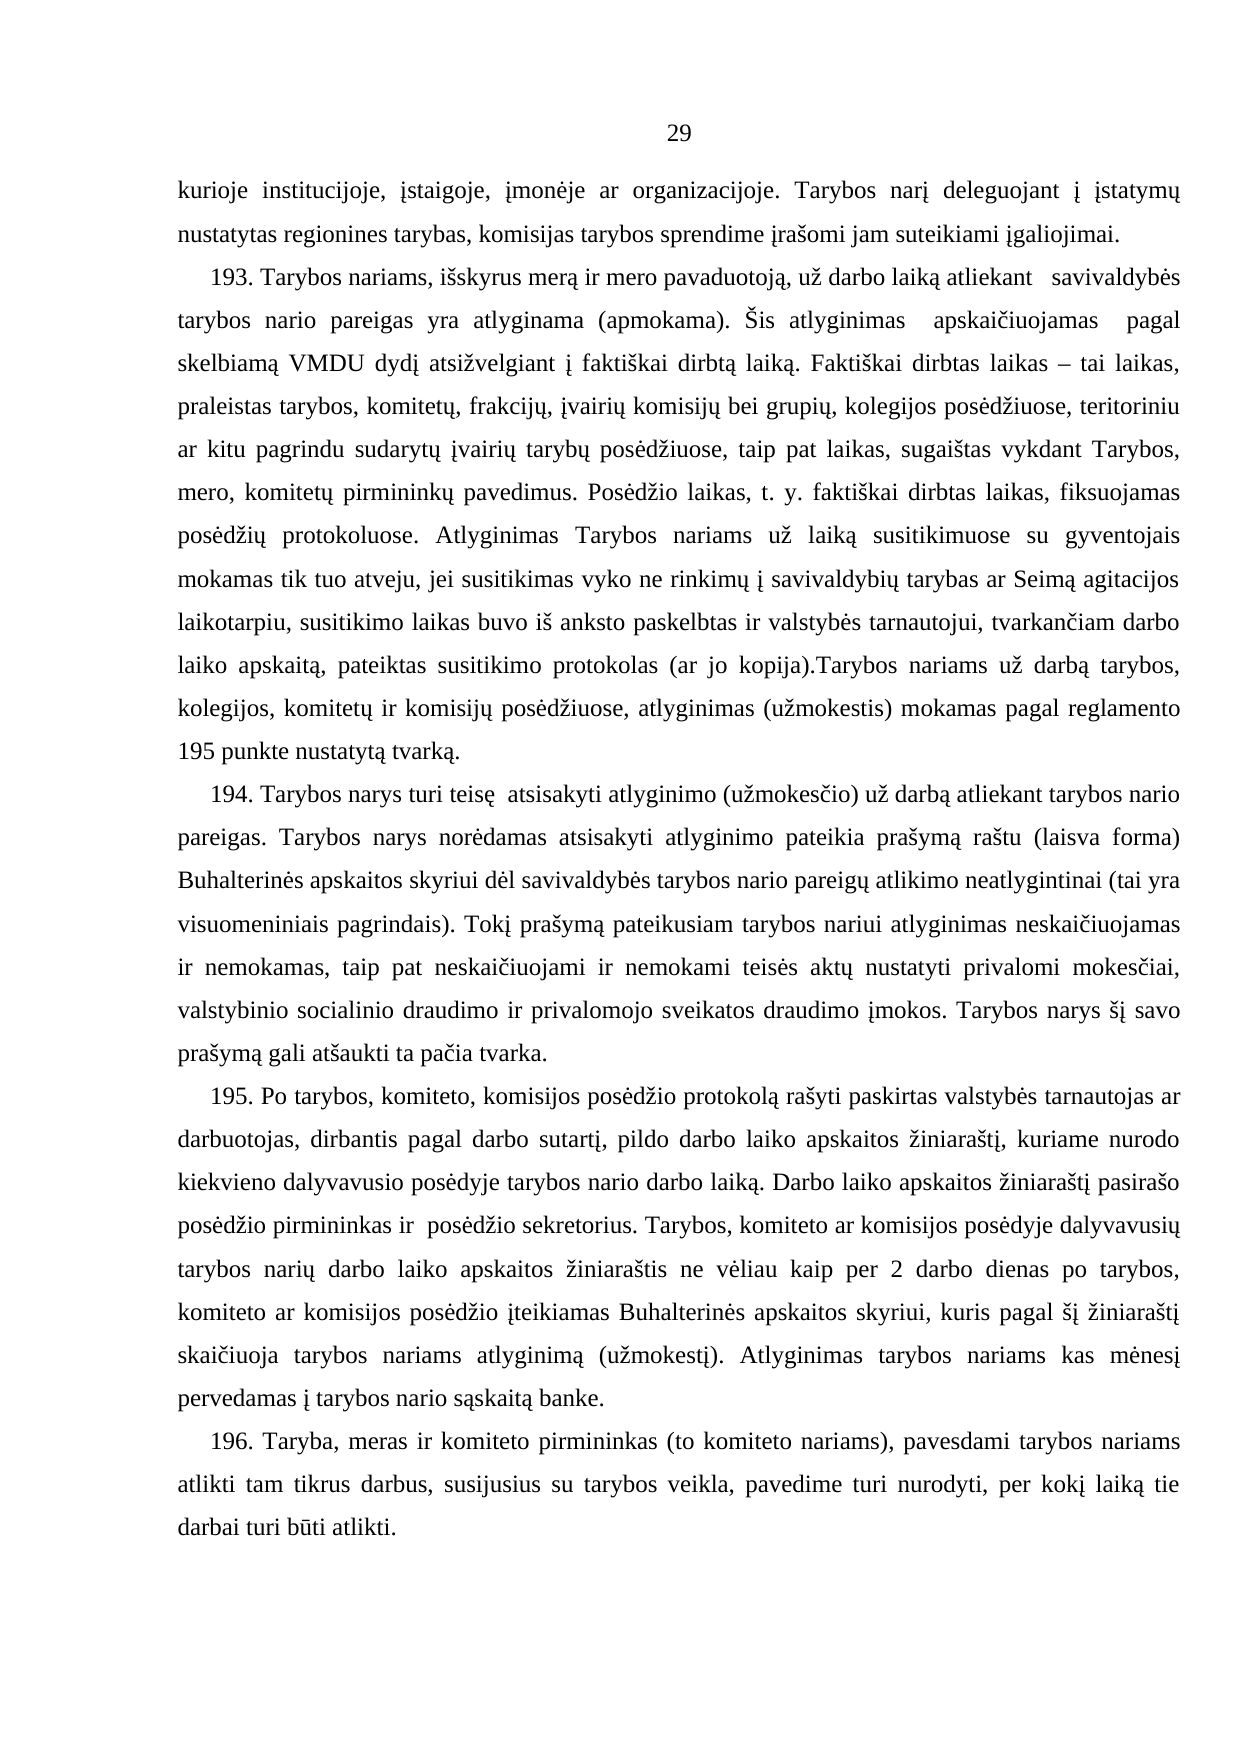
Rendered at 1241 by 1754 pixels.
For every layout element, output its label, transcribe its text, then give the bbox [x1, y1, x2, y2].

text 193. Tarybos nariams, išskyrus merą ir mero pavaduotoją, už darbo laiką atliekant savivaldybės tarybos nario pareigas yra atlyginama (apmokama). Šis atlyginimas apskaičiuojamas pagal skelbiamą VMDU dydį atsižvelgiant į faktiškai dirbtą laiką. Faktiškai dirbtas laikas – tai laikas, praleistas tarybos, komitetų, frakcijų, įvairių komisijų bei grupių, kolegijos posėdžiuose, teritoriniu ar kitu pagrindu sudarytų įvairių tarybų posėdžiuose, taip pat laikas, sugaištas vykdant Tarybos, mero, komitetų pirmininkų pavedimus. Posėdžio laikas, t. y. faktiškai dirbtas laikas, fiksuojamas posėdžių protokoluose. Atlyginimas Tarybos nariams už laiką susitikimuose su gyventojais mokamas tik tuo atveju, jei susitikimas vyko ne rinkimų į savivaldybių tarybas ar Seimą agitacijos laikotarpiu, susitikimo laikas buvo iš anksto paskelbtas ir valstybės tarnautojui, tvarkančiam darbo laiko apskaitą, pateiktas susitikimo protokolas (ar jo kopija).Tarybos nariams už darbą tarybos, kolegijos, komitetų ir komisijų posėdžiuose, atlyginimas (užmokestis) mokamas pagal reglamento 195 punkte nustatytą tvarką. [177, 262, 1181, 765]
text kurioje institucijoje, įstaigoje, įmonėje ar organizacijoje. Tarybos narį deleguojant į įstatymų nustatytas regionines tarybas, komisijas tarybos sprendime įrašomi jam suteikiami įgaliojimai. [177, 176, 1181, 247]
text 196. Taryba, meras ir komiteto pirmininkas (to komiteto nariams), pavesdami tarybos nariams atlikti tam tikrus darbus, susijusius su tarybos veikla, pavedime turi nurodyti, per kokį laiką tie darbai turi būti atlikti. [177, 1426, 1181, 1541]
text 195. Po tarybos, komiteto, komisijos posėdžio protokolą rašyti paskirtas valstybės tarnautojas ar darbuotojas, dirbantis pagal darbo sutartį, pildo darbo laiko apskaitos žiniaraštį, kuriame nurodo kiekvieno dalyvavusio posėdyje tarybos nario darbo laiką. Darbo laiko apskaitos žiniaraštį pasirašo posėdžio pirmininkas ir posėdžio sekretorius. Tarybos, komiteto ar komisijos posėdyje dalyvavusių tarybos narių darbo laiko apskaitos žiniaraštis ne vėliau kaip per 2 darbo dienas po tarybos, komiteto ar komisijos posėdžio įteikiamas Buhalterinės apskaitos skyriui, kuris pagal šį žiniaraštį skaičiuoja tarybos nariams atlyginimą (užmokestį). Atlyginimas tarybos nariams kas mėnesį pervedamas į tarybos nario sąskaitą banke. [177, 1081, 1181, 1412]
text 194. Tarybos narys turi teisę atsisakyti atlyginimo (užmokesčio) už darbą atliekant tarybos nario pareigas. Tarybos narys norėdamas atsisakyti atlyginimo pateikia prašymą raštu (laisva forma) Buhalterinės apskaitos skyriui dėl savivaldybės tarybos nario pareigų atlikimo neatlygintinai (tai yra visuomeniniais pagrindais). Tokį prašymą pateikusiam tarybos nariui atlyginimas neskaičiuojamas ir nemokamas, taip pat neskaičiuojami ir nemokami teisės aktų nustatyti privalomi mokesčiai, valstybinio socialinio draudimo ir privalomojo sveikatos draudimo įmokos. Tarybos narys šį savo prašymą gali atšaukti ta pačia tvarka. [177, 779, 1181, 1067]
